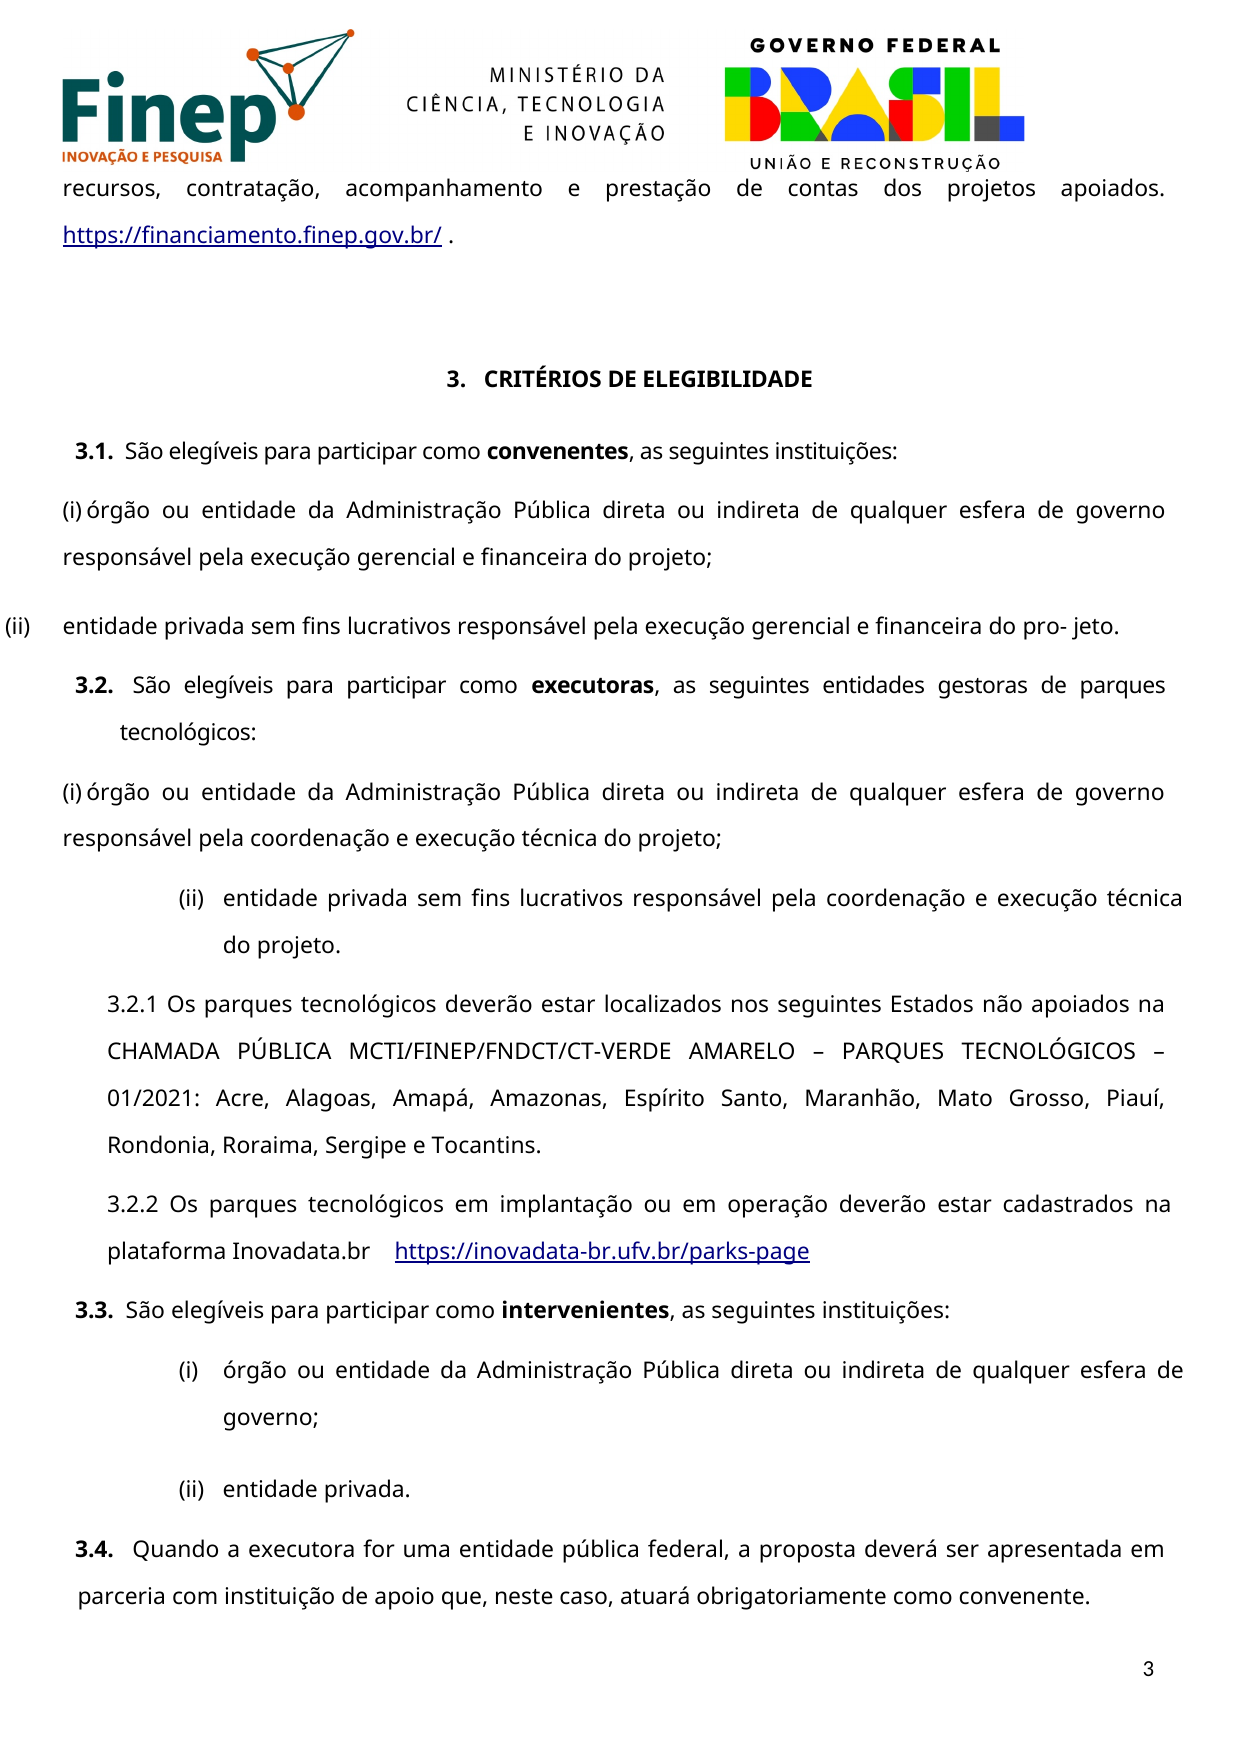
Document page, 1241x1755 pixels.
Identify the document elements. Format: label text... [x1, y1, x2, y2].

list órgão ou entidade da Administração Pública direta ou indireta de qualquer esfera de governo responsável pela execução gerencial e financeira do projeto; [62, 494, 1166, 572]
list entidade privada sem fins lucrativos responsável pela coordenação e execução técnica do projeto. [178, 882, 1184, 960]
list 3.2.2 Os parques tecnológicos em implantação ou em operação deverão estar cadastrados na plataforma Inovadata.br https://inovadata-br.ufv.br/parks-page [107, 1188, 1173, 1266]
text 3.2.1 Os parques tecnológicos deverão estar localizados nos seguintes Estados não apoiados na CHAMADA PÚBLICA MCTI/FINEP/FNDCT/CT-VERDE AMARELO – PARQUES TECNOLÓGICOS – 01/2021: Acre, Alagoas, Amapá, Amazonas, Espírito Santo, Maranhão, Mato Grosso, Piauí, Rondonia, Roraima, Sergipe e Tocantins. [107, 988, 1166, 1160]
list CRITÉRIOS DE ELEGIBILIDADE [75, 363, 1184, 394]
list entidade privada. [178, 1473, 1184, 1505]
list São elegíveis para participar como convenentes, as seguintes instituições: [75, 434, 1166, 466]
list órgão ou entidade da Administração Pública direta ou indireta de qualquer esfera de governo responsável pela coordenação e execução técnica do projeto; [62, 776, 1166, 854]
list órgão ou entidade da Administração Pública direta ou indireta de qualquer esfera de governo; [178, 1354, 1184, 1432]
list São elegíveis para participar como executoras, as seguintes entidades gestoras de parques tecnológicos: [75, 669, 1166, 747]
list recursos, contratação, acompanhamento e prestação de contas dos projetos apoiados. https://financiamento.finep.gov.br/ . [62, 172, 1166, 250]
list entidade privada sem fins lucrativos responsável pela execução gerencial e financeira do pro- jeto. [5, 610, 1166, 641]
list Quando a executora for uma entidade pública federal, a proposta deverá ser apresentada em parceria com instituição de apoio que, neste caso, atuará obrigatoriamente como convenente. [75, 1533, 1166, 1611]
list São elegíveis para participar como intervenientes, as seguintes instituições: [75, 1294, 1166, 1326]
